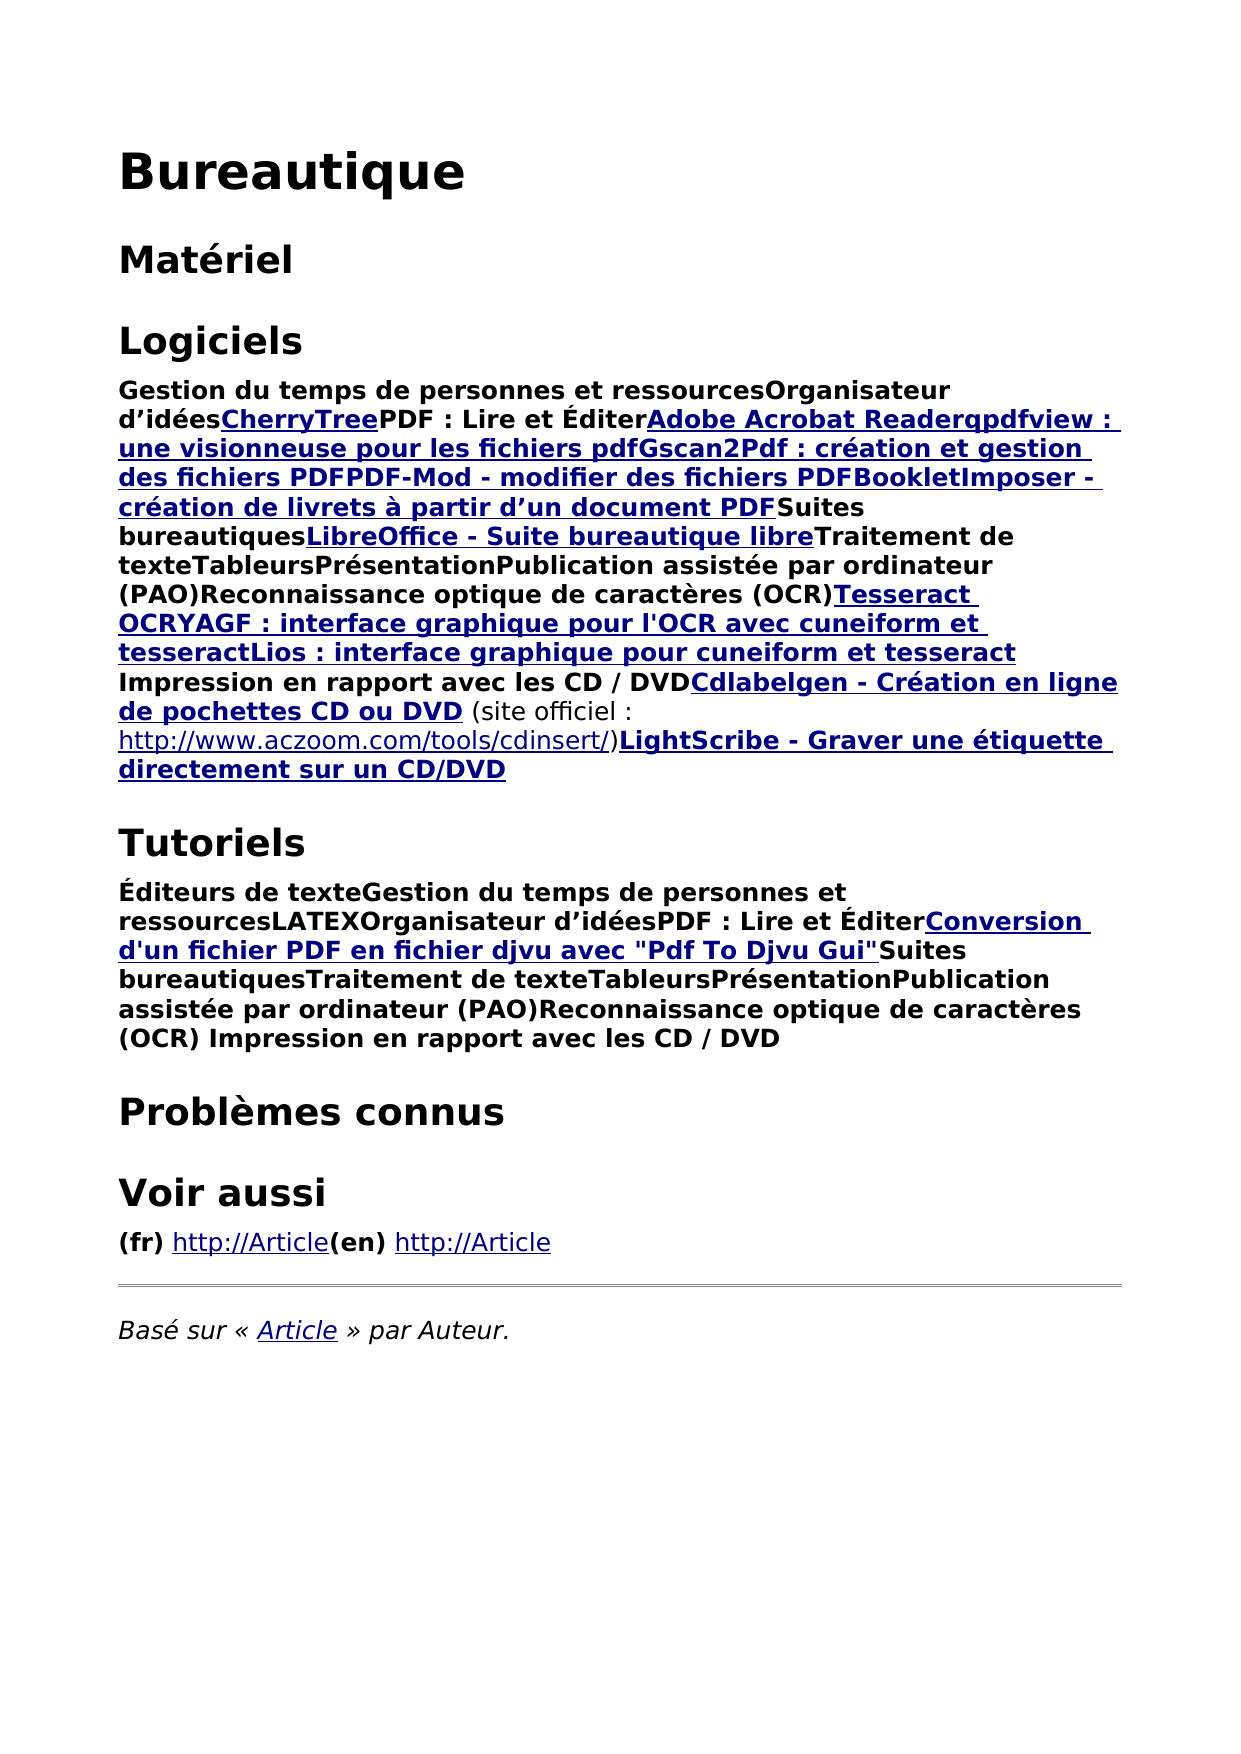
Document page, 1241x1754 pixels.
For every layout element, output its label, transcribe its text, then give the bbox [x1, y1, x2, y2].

subtitle Problèmes connus [118, 1091, 1122, 1134]
subtitle Logiciels [118, 320, 1122, 364]
text Éditeurs de texteGestion du temps de personnes et ressourcesLATEXOrganisateur d’idéesPDF : Lire et ÉditerConversion d'un fichier PDF en fichier djvu avec "Pdf To Djvu Gui"Suites bureautiquesTraitement de texteTableursPrésentationPublication assistée par ordinateur (PAO)Reconnaissance optique de caractères (OCR) Impression en rapport avec les CD / DVD [118, 878, 1122, 1053]
subtitle Voir aussi [118, 1172, 1122, 1215]
subtitle Bureautique [118, 143, 1122, 201]
subtitle Tutoriels [118, 822, 1122, 866]
text (fr) http://Article(en) http://Article [118, 1228, 1122, 1257]
subtitle Matériel [118, 239, 1122, 282]
text Gestion du temps de personnes et ressourcesOrganisateur d’idéesCherryTreePDF : Lire et ÉditerAdobe Acrobat Readerqpdfview : une visionneuse pour les fichiers pdfGscan2Pdf : création et gestion des fichiers PDFPDF-Mod - modifier des fichiers PDFBookletImposer - création de livrets à partir d’un document PDFSuites bureautiquesLibreOffice - Suite bureautique libreTraitement de texteTableursPrésentationPublication assistée par ordinateur (PAO)Reconnaissance optique de caractères (OCR)Tesseract OCRYAGF : interface graphique pour l'OCR avec cuneiform et tesseractLios : interface graphique pour cuneiform et tesseract Impression en rapport avec les CD / DVDCdlabelgen - Création en ligne de pochettes CD ou DVD (site officiel : http://www.aczoom.com/tools/cdinsert/)LightScribe - Graver une étiquette directement sur un CD/DVD [118, 376, 1122, 784]
text Basé sur « Article » par Auteur. [118, 1316, 1122, 1345]
